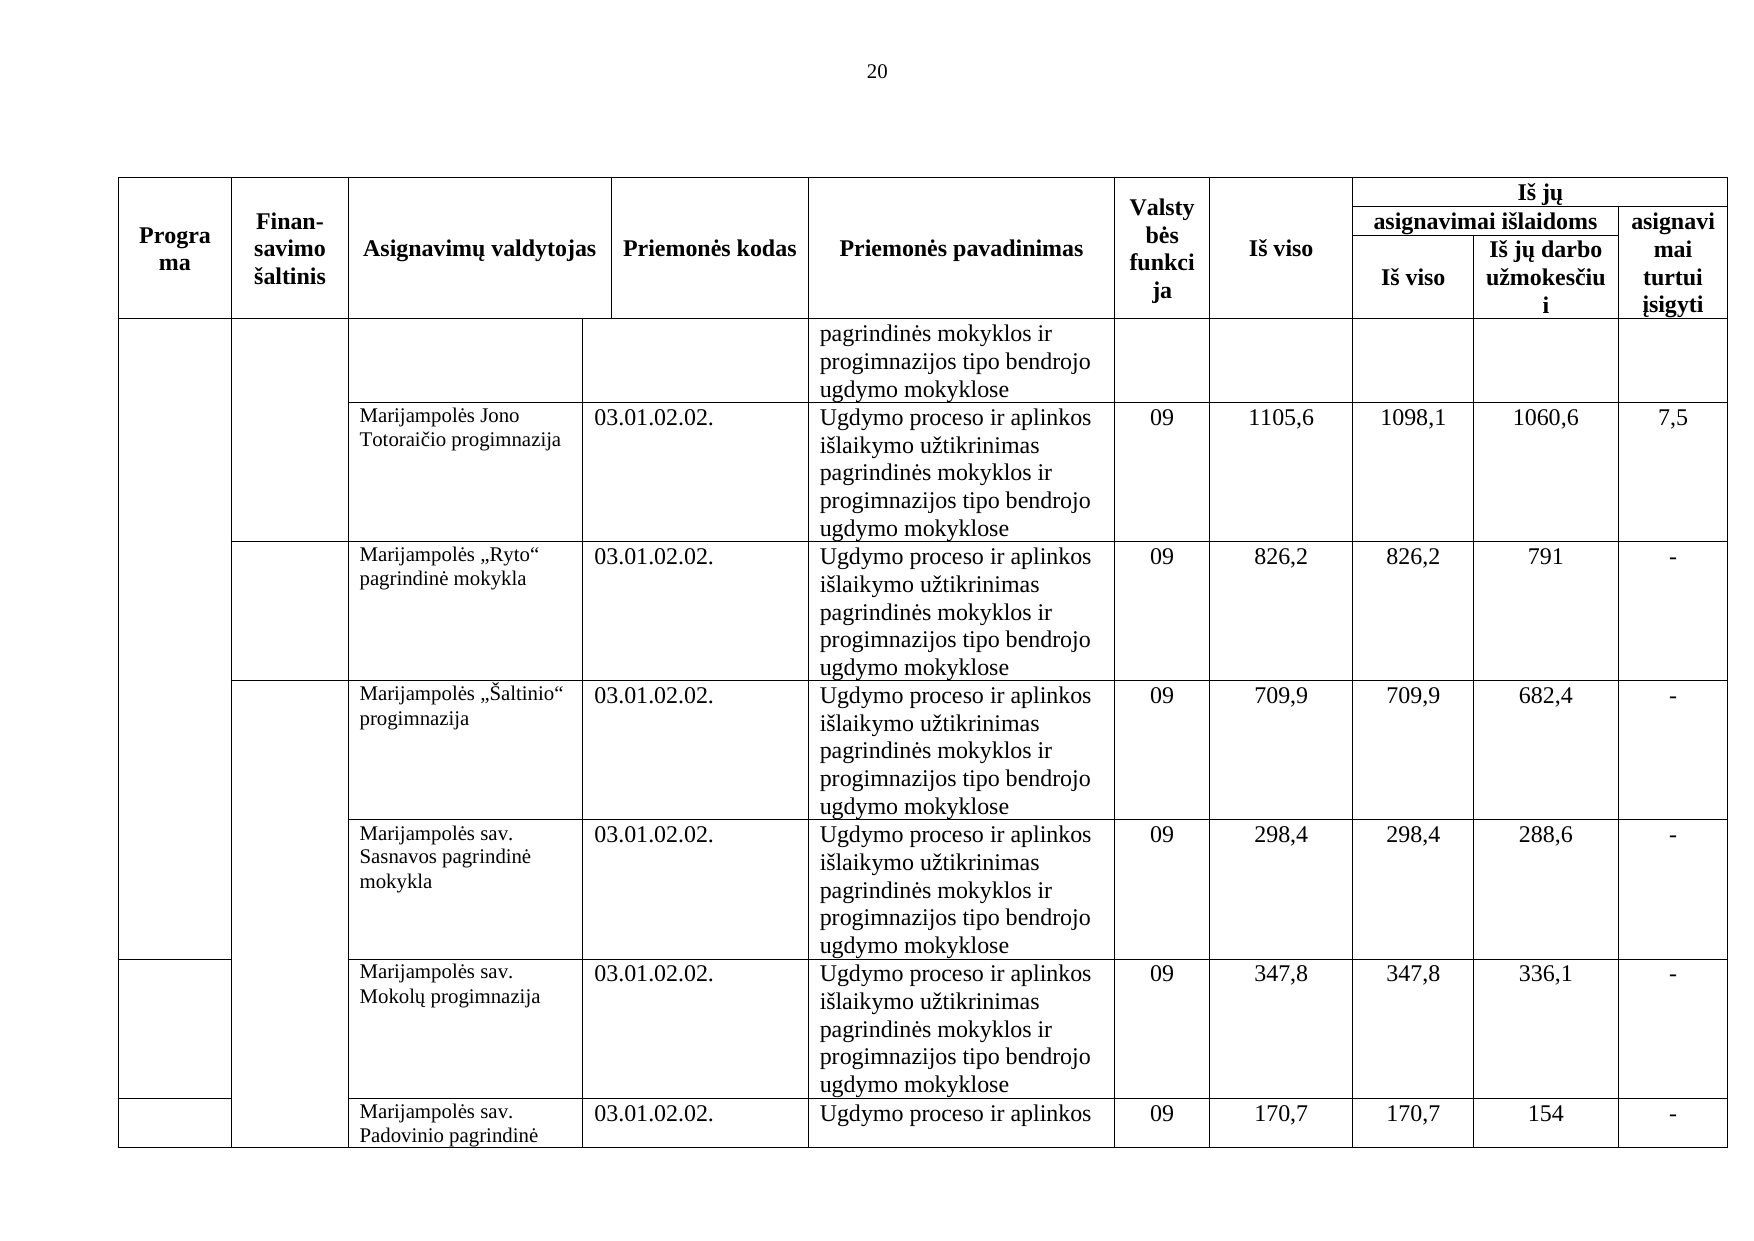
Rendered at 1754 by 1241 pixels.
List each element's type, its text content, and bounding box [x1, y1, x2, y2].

table_cell [349, 319, 582, 402]
table_cell 09 [1115, 403, 1209, 541]
table_cell pagrindinės mokyklos ir progimnazijos tipo bendrojo ugdymo mokyklose [809, 319, 1114, 402]
table_header Priemonės kodas [612, 178, 808, 318]
table_cell 791 [1474, 542, 1618, 680]
table_cell 03.01.02.02. [583, 403, 808, 541]
table_header Iš viso [1210, 178, 1352, 318]
table_cell 154 [1474, 1099, 1618, 1147]
table_cell - [1619, 319, 1727, 402]
table_header Finan-savimo šaltinis [232, 178, 348, 318]
table_cell [119, 1099, 231, 1147]
table_cell Marijampolės sav. Mokolų progimnazija [349, 960, 582, 1097]
table_cell 709,9 [1210, 681, 1352, 819]
table_cell Ugdymo proceso ir aplinkos išlaikymo užtikrinimas pagrindinės mokyklos ir progimnazijos tipo bendrojo ugdymo mokyklose [809, 542, 1114, 680]
table_cell asignavimai turtui įsigyti [1619, 207, 1727, 318]
table_cell Marijampolės sav. Padovinio pagrindinė [349, 1099, 582, 1147]
table_cell [119, 319, 231, 958]
table_cell [232, 319, 348, 541]
table_cell 709,9 [1353, 681, 1473, 819]
table_cell Marijampolės Jono Totoraičio progimnazija [349, 403, 582, 541]
table_cell 09 [1115, 1099, 1209, 1147]
table_header Priemonės pavadinimas [809, 178, 1114, 318]
table_cell asignavimai išlaidoms [1353, 207, 1618, 234]
table_cell 09 [1115, 681, 1209, 819]
table_cell Marijampolės „Ryto“ pagrindinė mokykla [349, 542, 582, 680]
table_cell Ugdymo proceso ir aplinkos išlaikymo užtikrinimas pagrindinės mokyklos ir progimnazijos tipo bendrojo ugdymo mokyklose [809, 960, 1114, 1097]
table_cell 170,7 [1353, 1099, 1473, 1147]
table_cell 1105,6 [1210, 403, 1352, 541]
table_cell - [1619, 1099, 1727, 1147]
table_cell 7,5 [1619, 403, 1727, 541]
table_cell [1210, 319, 1352, 402]
table_cell 03.01.02.02. [583, 820, 808, 958]
table_cell 09 [1115, 542, 1209, 680]
table_cell 298,4 [1210, 820, 1352, 958]
table_cell 1060,6 [1474, 403, 1618, 541]
table_cell 682,4 [1474, 681, 1618, 819]
table_cell Ugdymo proceso ir aplinkos išlaikymo užtikrinimas pagrindinės mokyklos ir progimnazijos tipo bendrojo ugdymo mokyklose [809, 681, 1114, 819]
table_cell 347,8 [1353, 960, 1473, 1097]
table_cell 03.01.02.02. [583, 960, 808, 1097]
table_cell Marijampolės „Šaltinio“ progimnazija [349, 681, 582, 819]
table_cell Ugdymo proceso ir aplinkos išlaikymo užtikrinimas pagrindinės mokyklos ir progimnazijos tipo bendrojo ugdymo mokyklose [809, 820, 1114, 958]
table_cell Iš jų darbo užmokesčiui [1474, 236, 1618, 318]
table_cell 09 [1115, 820, 1209, 958]
table_cell 09 [1115, 960, 1209, 1097]
table_cell [1474, 319, 1618, 402]
table_header Programa [119, 178, 231, 318]
table_cell Iš viso [1353, 236, 1473, 318]
table_cell 170,7 [1210, 1099, 1352, 1147]
table_cell - [1619, 960, 1727, 1097]
table_cell Marijampolės sav. Sasnavos pagrindinė mokykla [349, 820, 582, 958]
table_header Iš jų [1353, 178, 1727, 206]
table_cell [119, 960, 231, 1097]
table_cell 1098,1 [1353, 403, 1473, 541]
table_cell - [1619, 820, 1727, 958]
table_cell Ugdymo proceso ir aplinkos [809, 1099, 1114, 1147]
table_cell [1115, 319, 1209, 402]
table_cell - [1619, 681, 1727, 819]
table_cell 288,6 [1474, 820, 1618, 958]
table_cell 336,1 [1474, 960, 1618, 1097]
table_cell 826,2 [1353, 542, 1473, 680]
table_cell Ugdymo proceso ir aplinkos išlaikymo užtikrinimas pagrindinės mokyklos ir progimnazijos tipo bendrojo ugdymo mokyklose [809, 403, 1114, 541]
table_cell 03.01.02.02. [583, 542, 808, 680]
table_cell [583, 319, 808, 402]
table_cell 347,8 [1210, 960, 1352, 1097]
table_cell 826,2 [1210, 542, 1352, 680]
table_cell [232, 542, 348, 680]
table_cell 298,4 [1353, 820, 1473, 958]
table_cell [1353, 319, 1473, 402]
table_cell 03.01.02.02. [583, 1099, 808, 1147]
table_header Valstybės funkcija [1115, 178, 1209, 318]
table_cell 03.01.02.02. [583, 681, 808, 819]
table_cell [232, 681, 348, 1147]
table_header Asignavimų valdytojas [349, 178, 611, 318]
table_cell - [1619, 542, 1727, 680]
